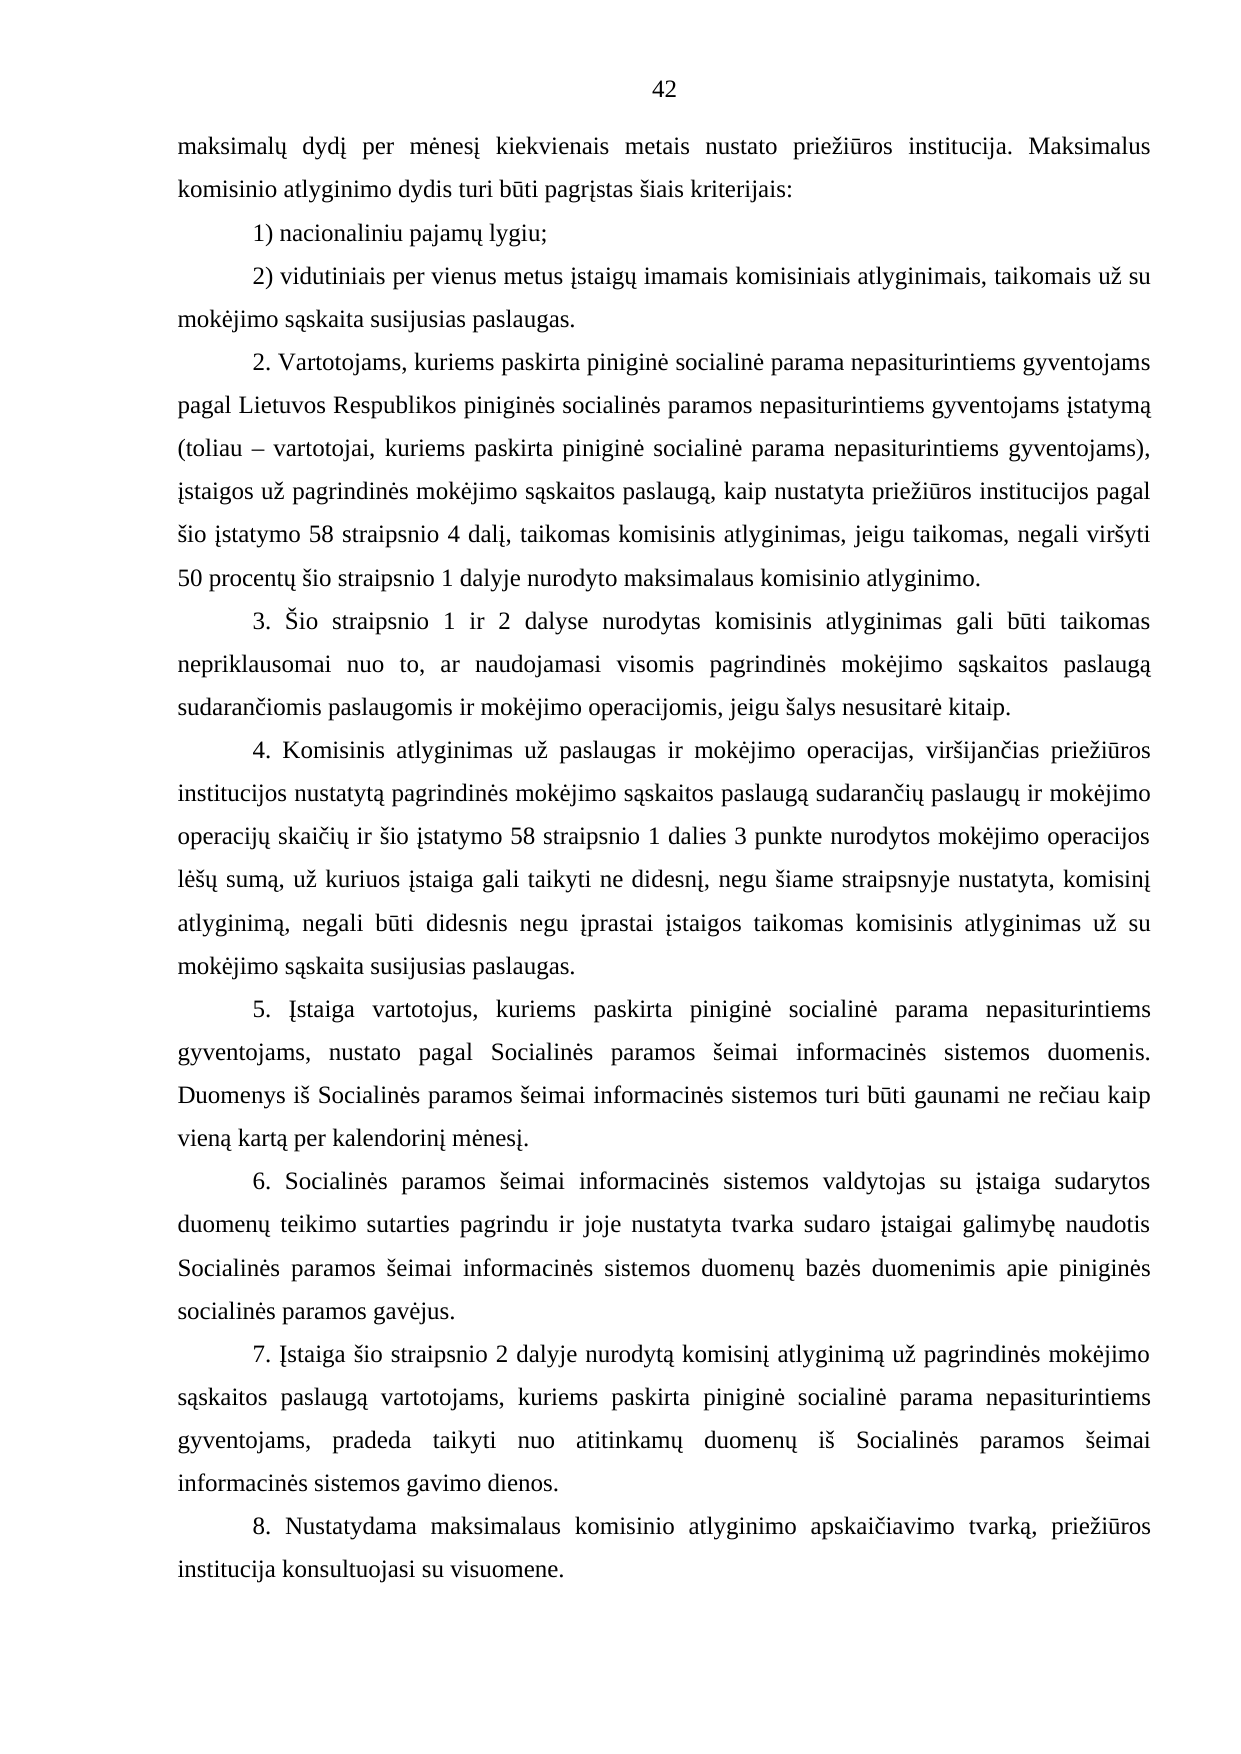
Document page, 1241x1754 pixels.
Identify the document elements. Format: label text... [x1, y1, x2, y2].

text 3. Šio straipsnio 1 ir 2 dalyse nurodytas komisinis atlyginimas gali būti taikomas nepriklausomai nuo to, ar naudojamasi visomis pagrindinės mokėjimo sąskaitos paslaugą sudarančiomis paslaugomis ir mokėjimo operacijomis, jeigu šalys nesusitarė kitaip. [177, 606, 1152, 721]
text maksimalų dydį per mėnesį kiekvienais metais nustato priežiūros institucija. Maksimalus komisinio atlyginimo dydis turi būti pagrįstas šiais kriterijais: [177, 131, 1152, 203]
text 7. Įstaiga šio straipsnio 2 dalyje nurodytą komisinį atlyginimą už pagrindinės mokėjimo sąskaitos paslaugą vartotojams, kuriems paskirta piniginė socialinė parama nepasiturintiems gyventojams, pradeda taikyti nuo atitinkamų duomenų iš Socialinės paramos šeimai informacinės sistemos gavimo dienos. [177, 1339, 1152, 1497]
text 6. Socialinės paramos šeimai informacinės sistemos valdytojas su įstaiga sudarytos duomenų teikimo sutarties pagrindu ir joje nustatyta tvarka sudaro įstaigai galimybę naudotis Socialinės paramos šeimai informacinės sistemos duomenų bazės duomenimis apie piniginės socialinės paramos gavėjus. [177, 1166, 1152, 1324]
text 2. Vartotojams, kuriems paskirta piniginė socialinė parama nepasiturintiems gyventojams pagal Lietuvos Respublikos piniginės socialinės paramos nepasiturintiems gyventojams įstatymą (toliau – vartotojai, kuriems paskirta piniginė socialinė parama nepasiturintiems gyventojams), įstaigos už pagrindinės mokėjimo sąskaitos paslaugą, kaip nustatyta priežiūros institucijos pagal šio įstatymo 58 straipsnio 4 dalį, taikomas komisinis atlyginimas, jeigu taikomas, negali viršyti 50 procentų šio straipsnio 1 dalyje nurodyto maksimalaus komisinio atlyginimo. [177, 347, 1152, 591]
text 4. Komisinis atlyginimas už paslaugas ir mokėjimo operacijas, viršijančias priežiūros institucijos nustatytą pagrindinės mokėjimo sąskaitos paslaugą sudarančių paslaugų ir mokėjimo operacijų skaičių ir šio įstatymo 58 straipsnio 1 dalies 3 punkte nurodytos mokėjimo operacijos lėšų sumą, už kuriuos įstaiga gali taikyti ne didesnį, negu šiame straipsnyje nustatyta, komisinį atlyginimą, negali būti didesnis negu įprastai įstaigos taikomas komisinis atlyginimas už su mokėjimo sąskaita susijusias paslaugas. [177, 735, 1152, 979]
text 8. Nustatydama maksimalaus komisinio atlyginimo apskaičiavimo tvarką, priežiūros institucija konsultuojasi su visuomene. [177, 1511, 1152, 1583]
text 5. Įstaiga vartotojus, kuriems paskirta piniginė socialinė parama nepasiturintiems gyventojams, nustato pagal Socialinės paramos šeimai informacinės sistemos duomenis. Duomenys iš Socialinės paramos šeimai informacinės sistemos turi būti gaunami ne rečiau kaip vieną kartą per kalendorinį mėnesį. [177, 994, 1152, 1152]
text 1) nacionaliniu pajamų lygiu; [177, 218, 1152, 246]
text 2) vidutiniais per vienus metus įstaigų imamais komisiniais atlyginimais, taikomais už su mokėjimo sąskaita susijusias paslaugas. [177, 261, 1152, 333]
